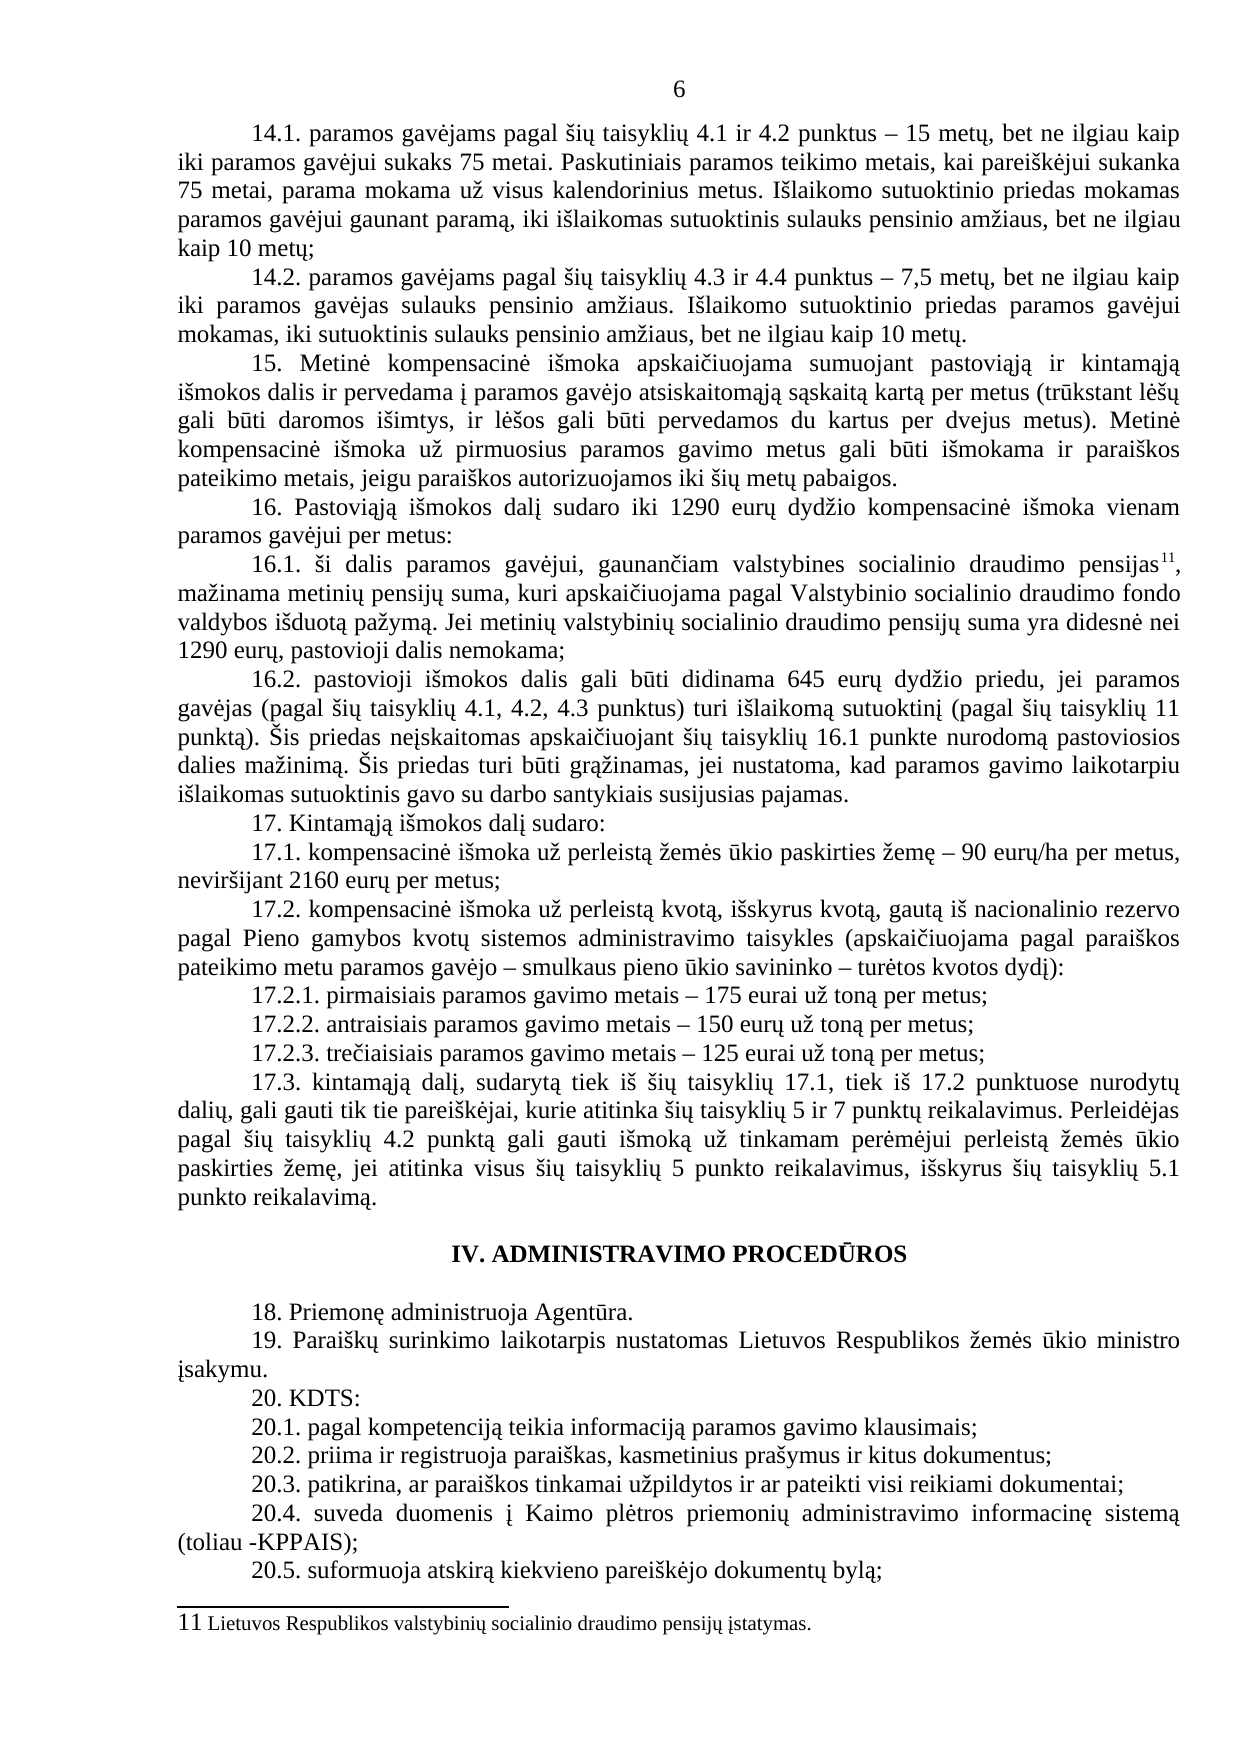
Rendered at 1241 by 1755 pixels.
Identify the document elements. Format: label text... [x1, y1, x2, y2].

text 20.2. priima ir registruoja paraiškas, kasmetinius prašymus ir kitus dokumentus; [177, 1441, 1181, 1469]
text IV. ADMINISTRAVIMO PROCEDŪROS [177, 1239, 1181, 1268]
text 17.3. kintamąją dalį, sudarytą tiek iš šių taisyklių 17.1, tiek iš 17.2 punktuose nurodytų dalių, gali gauti tik tie pareiškėjai, kurie atitinka šių taisyklių 5 ir 7 punktų reikalavimus. Perleidėjas pagal šių taisyklių 4.2 punktą gali gauti išmoką už tinkamam perėmėjui perleistą žemės ūkio paskirties žemę, jei atitinka visus šių taisyklių 5 punkto reikalavimus, išskyrus šių taisyklių 5.1 punkto reikalavimą. [177, 1067, 1181, 1211]
text 16.1. ši dalis paramos gavėjui, gaunančiam valstybines socialinio draudimo pensijas, mažinama metinių pensijų suma, kuri apskaičiuojama pagal Valstybinio socialinio draudimo fondo valdybos išduotą pažymą. Jei metinių valstybinių socialinio draudimo pensijų suma yra didesnė nei 1290 eurų, pastovioji dalis nemokama; [177, 549, 1181, 664]
text 17.1. kompensacinė išmoka už perleistą žemės ūkio paskirties žemę – 90 eurų/ha per metus, neviršijant 2160 eurų per metus; [177, 837, 1181, 894]
text 17.2.3. trečiaisiais paramos gavimo metais – 125 eurai už toną per metus; [177, 1038, 1181, 1067]
text 14.2. paramos gavėjams pagal šių taisyklių 4.3 ir 4.4 punktus – 7,5 metų, bet ne ilgiau kaip iki paramos gavėjas sulauks pensinio amžiaus. Išlaikomo sutuoktinio priedas paramos gavėjui mokamas, iki sutuoktinis sulauks pensinio amžiaus, bet ne ilgiau kaip 10 metų. [177, 262, 1181, 348]
text 20.4. suveda duomenis į Kaimo plėtros priemonių administravimo informacinę sistemą (toliau -KPPAIS); [177, 1498, 1181, 1556]
text 16. Pastoviąją išmokos dalį sudaro iki 1290 eurų dydžio kompensacinė išmoka vienam paramos gavėjui per metus: [177, 492, 1181, 549]
text 20.1. pagal kompetenciją teikia informaciją paramos gavimo klausimais; [177, 1412, 1181, 1441]
text 18. Priemonę administruoja Agentūra. [177, 1297, 1181, 1326]
text 17. Kintamąją išmokos dalį sudaro: [177, 808, 1181, 837]
text 16.2. pastovioji išmokos dalis gali būti didinama 645 eurų dydžio priedu, jei paramos gavėjas (pagal šių taisyklių 4.1, 4.2, 4.3 punktus) turi išlaikomą sutuoktinį (pagal šių taisyklių 11 punktą). Šis priedas neįskaitomas apskaičiuojant šių taisyklių 16.1 punkte nurodomą pastoviosios dalies mažinimą. Šis priedas turi būti grąžinamas, jei nustatoma, kad paramos gavimo laikotarpiu išlaikomas sutuoktinis gavo su darbo santykiais susijusias pajamas. [177, 664, 1181, 808]
text 17.2.2. antraisiais paramos gavimo metais – 150 eurų už toną per metus; [177, 1009, 1181, 1038]
text 19. Paraiškų surinkimo laikotarpis nustatomas Lietuvos Respublikos žemės ūkio ministro įsakymu. [177, 1326, 1181, 1383]
text 14.1. paramos gavėjams pagal šių taisyklių 4.1 ir 4.2 punktus – 15 metų, bet ne ilgiau kaip iki paramos gavėjui sukaks 75 metai. Paskutiniais paramos teikimo metais, kai pareiškėjui sukanka 75 metai, parama mokama už visus kalendorinius metus. Išlaikomo sutuoktinio priedas mokamas paramos gavėjui gaunant paramą, iki išlaikomas sutuoktinis sulauks pensinio amžiaus, bet ne ilgiau kaip 10 metų; [177, 118, 1181, 262]
text 17.2.1. pirmaisiais paramos gavimo metais – 175 eurai už toną per metus; [177, 981, 1181, 1009]
text 15. Metinė kompensacinė išmoka apskaičiuojama sumuojant pastoviąją ir kintamąją išmokos dalis ir pervedama į paramos gavėjo atsiskaitomąją sąskaitą kartą per metus (trūkstant lėšų gali būti daromos išimtys, ir lėšos gali būti pervedamos du kartus per dvejus metus). Metinė kompensacinė išmoka už pirmuosius paramos gavimo metus gali būti išmokama ir paraiškos pateikimo metais, jeigu paraiškos autorizuojamos iki šių metų pabaigos. [177, 348, 1181, 492]
text 20.5. suformuoja atskirą kiekvieno pareiškėjo dokumentų bylą; [177, 1556, 1181, 1584]
text 20. KDTS: [177, 1383, 1181, 1412]
text 17.2. kompensacinė išmoka už perleistą kvotą, išskyrus kvotą, gautą iš nacionalinio rezervo pagal Pieno gamybos kvotų sistemos administravimo taisykles (apskaičiuojama pagal paraiškos pateikimo metu paramos gavėjo – smulkaus pieno ūkio savininko – turėtos kvotos dydį): [177, 894, 1181, 981]
text Lietuvos Respublikos valstybinių socialinio draudimo pensijų įstatymas. [177, 1607, 1181, 1636]
text 20.3. patikrina, ar paraiškos tinkamai užpildytos ir ar pateikti visi reikiami dokumentai; [177, 1469, 1181, 1498]
